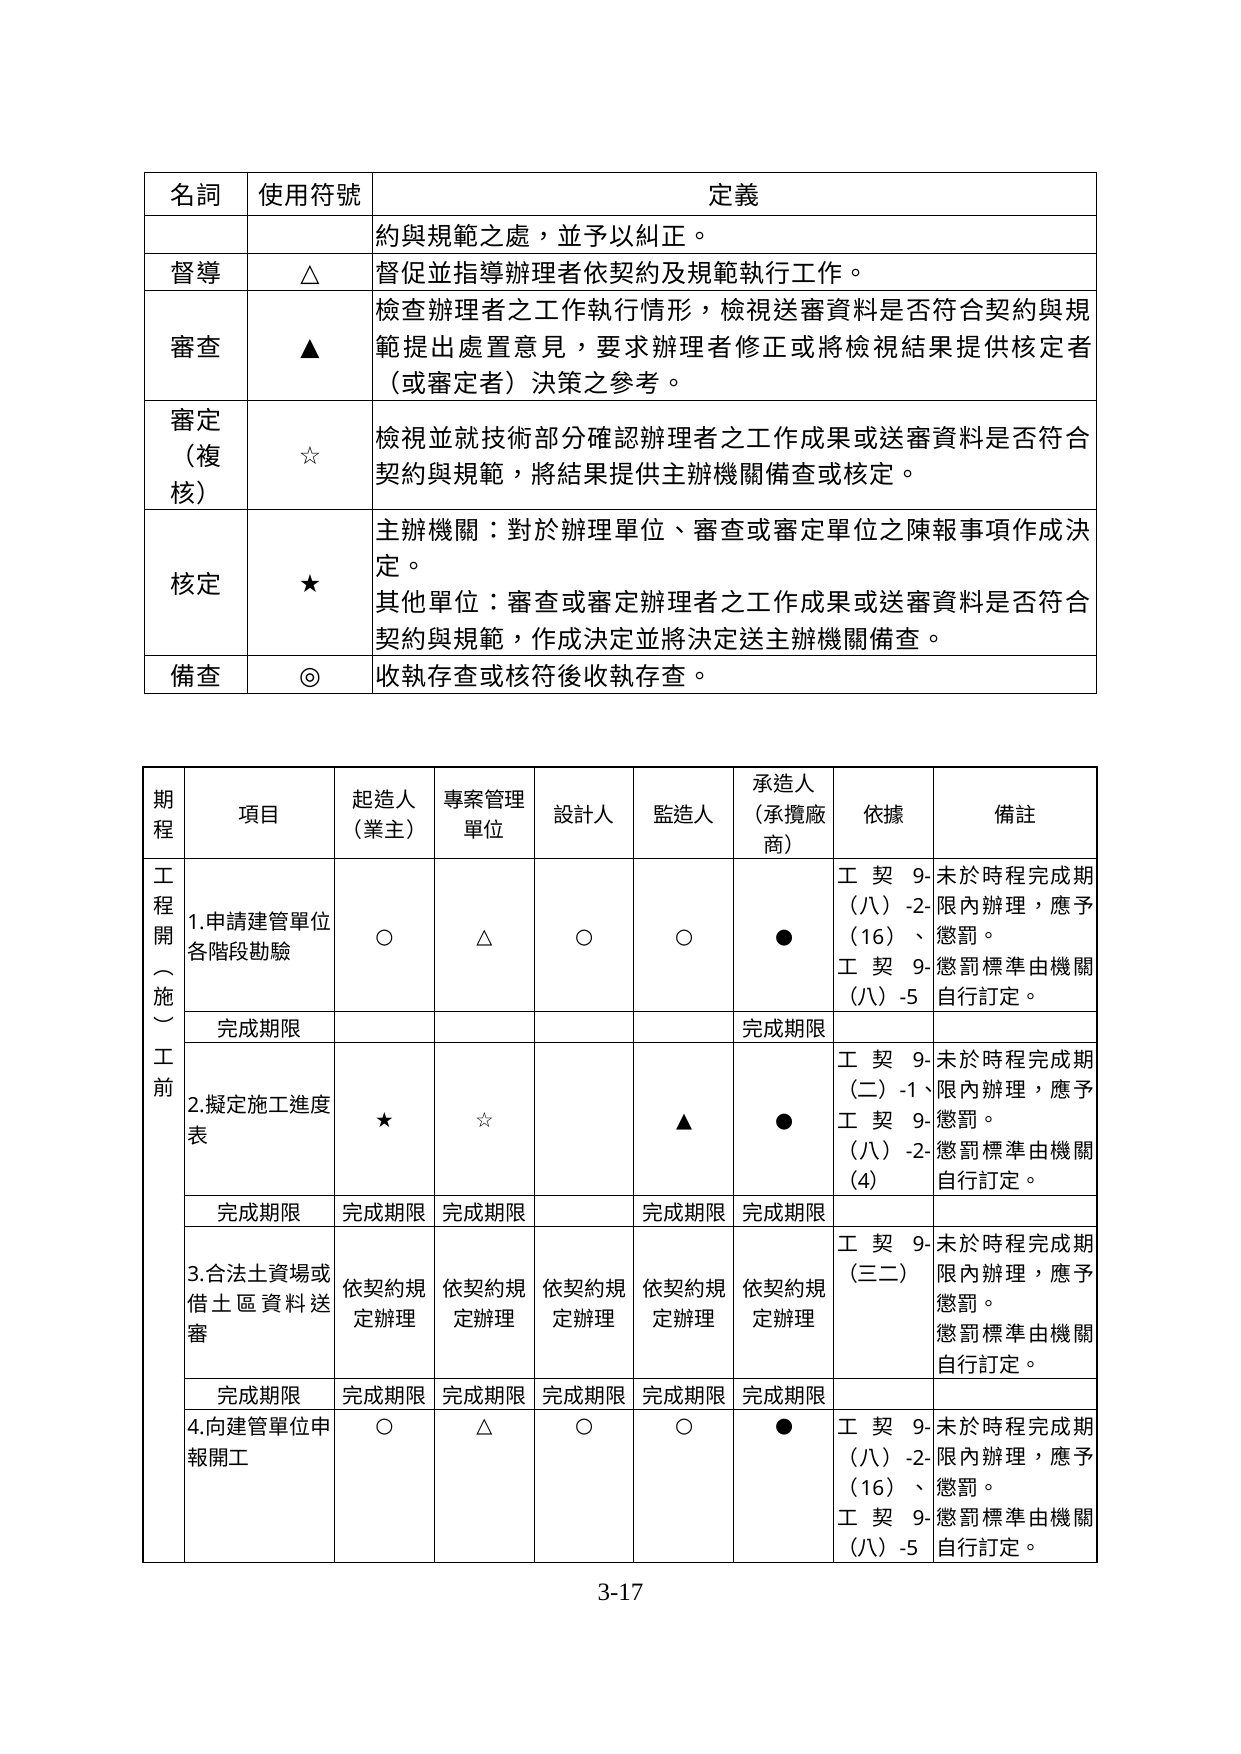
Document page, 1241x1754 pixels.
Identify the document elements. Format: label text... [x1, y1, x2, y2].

table_cell 工契9-（八）-2-（16）、工契9-（八）-5 [834, 1410, 933, 1562]
table_cell 未於時程完成期限內辦理，應予懲罰。 懲罰標準由機關自行訂定。 [934, 1227, 1096, 1378]
table_cell △ [435, 859, 534, 1011]
table_cell ○ [634, 1410, 733, 1562]
table_cell 依契約規定辦理 [634, 1227, 733, 1378]
table_cell [535, 1012, 633, 1042]
table_cell 依契約規定辦理 [335, 1227, 434, 1378]
table_header 監造人 [634, 768, 733, 858]
table_cell 完成期限 [734, 1196, 833, 1226]
table_cell 未於時程完成期限內辦理，應予懲罰。 懲罰標準由機關自行訂定。 [934, 1043, 1096, 1195]
table_cell 工契9-（二）-1、工契9-（八）-2-（4） [834, 1043, 933, 1195]
table_cell [834, 1379, 933, 1409]
table_cell 檢查辦理者之工作執行情形，檢視送審資料是否符合契約與規範提出處置意見，要求辦理者修正或將檢視結果提供核定者（或審定者）決策之參考。 [373, 291, 1096, 399]
table_cell 未於時程完成期限內辦理，應予懲罰。 懲罰標準由機關自行訂定。 [934, 1410, 1096, 1562]
table_cell ● [734, 1043, 833, 1195]
table_cell 3.合法土資場或借土區資料送審 [185, 1227, 334, 1378]
table_cell 約與規範之處，並予以糾正。 [373, 216, 1096, 252]
table_header 專案管理單位 [435, 768, 534, 858]
table_cell [934, 1379, 1096, 1409]
table_cell [535, 1196, 633, 1226]
table_header 項目 [185, 768, 334, 858]
table_cell △ [435, 1410, 534, 1562]
table_cell 完成期限 [435, 1379, 534, 1409]
table_cell 完成期限 [335, 1196, 434, 1226]
table_cell [634, 1012, 733, 1042]
table_cell 工程開︵施︶工前 [144, 859, 184, 1562]
table_cell [934, 1196, 1096, 1226]
table_cell [145, 216, 247, 252]
table_cell 完成期限 [435, 1196, 534, 1226]
table_cell 檢視並就技術部分確認辦理者之工作成果或送審資料是否符合契約與規範，將結果提供主辦機關備查或核定。 [373, 401, 1096, 509]
table_cell 完成期限 [634, 1196, 733, 1226]
table_cell ★ [248, 510, 372, 655]
table_cell [335, 1012, 434, 1042]
table_cell 工契9-（八）-2-（16）、工契9-（八）-5 [834, 859, 933, 1011]
table_cell ○ [535, 859, 633, 1011]
table_cell 完成期限 [734, 1379, 833, 1409]
table_header 定義 [373, 173, 1096, 215]
table_cell 督促並指導辦理者依契約及規範執行工作。 [373, 254, 1096, 290]
table_cell 1.申請建管單位各階段勘驗 [185, 859, 334, 1011]
table_cell [535, 1043, 633, 1195]
table_cell 督導 [145, 254, 247, 290]
table_cell ▲ [248, 291, 372, 399]
table_cell ○ [535, 1410, 633, 1562]
table_header 使用符號 [248, 173, 372, 215]
table_cell 完成期限 [535, 1379, 633, 1409]
table_cell [834, 1012, 933, 1042]
table_cell ● [734, 859, 833, 1011]
table_cell △ [248, 254, 372, 290]
table_cell 依契約規定辦理 [435, 1227, 534, 1378]
table_cell 審查 [145, 291, 247, 399]
table_cell 收執存查或核符後收執存查。 [373, 656, 1096, 693]
table_cell 完成期限 [185, 1379, 334, 1409]
table_cell 核定 [145, 510, 247, 655]
table_cell [248, 216, 372, 252]
table_cell ▲ [634, 1043, 733, 1195]
table_cell ○ [335, 859, 434, 1011]
table_cell ★ [335, 1043, 434, 1195]
table_header 備註 [934, 768, 1096, 858]
table_cell [435, 1012, 534, 1042]
table_cell ○ [634, 859, 733, 1011]
table_cell 審定 （複核） [145, 401, 247, 509]
table_header 起造人（業主） [335, 768, 434, 858]
table_cell ◎ [248, 656, 372, 693]
table_cell 完成期限 [185, 1012, 334, 1042]
table_header 名詞 [145, 173, 247, 215]
table_cell 4.向建管單位申報開工 [185, 1410, 334, 1562]
table_cell 完成期限 [335, 1379, 434, 1409]
table_cell 依契約規定辦理 [734, 1227, 833, 1378]
table_cell ● [734, 1410, 833, 1562]
table_cell [934, 1012, 1096, 1042]
table_cell 依契約規定辦理 [535, 1227, 633, 1378]
table_cell 完成期限 [634, 1379, 733, 1409]
table_header 設計人 [535, 768, 633, 858]
table_cell 完成期限 [185, 1196, 334, 1226]
table_cell 未於時程完成期限內辦理，應予懲罰。 懲罰標準由機關自行訂定。 [934, 859, 1096, 1011]
table_header 承造人（承攬廠商） [734, 768, 833, 858]
table_cell ☆ [248, 401, 372, 509]
table_header 依據 [834, 768, 933, 858]
table_cell 工契9-（三二） [834, 1227, 933, 1378]
table_cell ○ [335, 1410, 434, 1562]
table_cell 2.擬定施工進度表 [185, 1043, 334, 1195]
table_cell 備查 [145, 656, 247, 693]
table_header 期程 [144, 768, 184, 858]
table_cell ☆ [435, 1043, 534, 1195]
table_cell [834, 1196, 933, 1226]
table_cell 完成期限 [734, 1012, 833, 1042]
table_cell 主辦機關：對於辦理單位、審查或審定單位之陳報事項作成決定。 其他單位：審查或審定辦理者之工作成果或送審資料是否符合契約與規範，作成決定並將決定送主辦機關備查。 [373, 510, 1096, 655]
